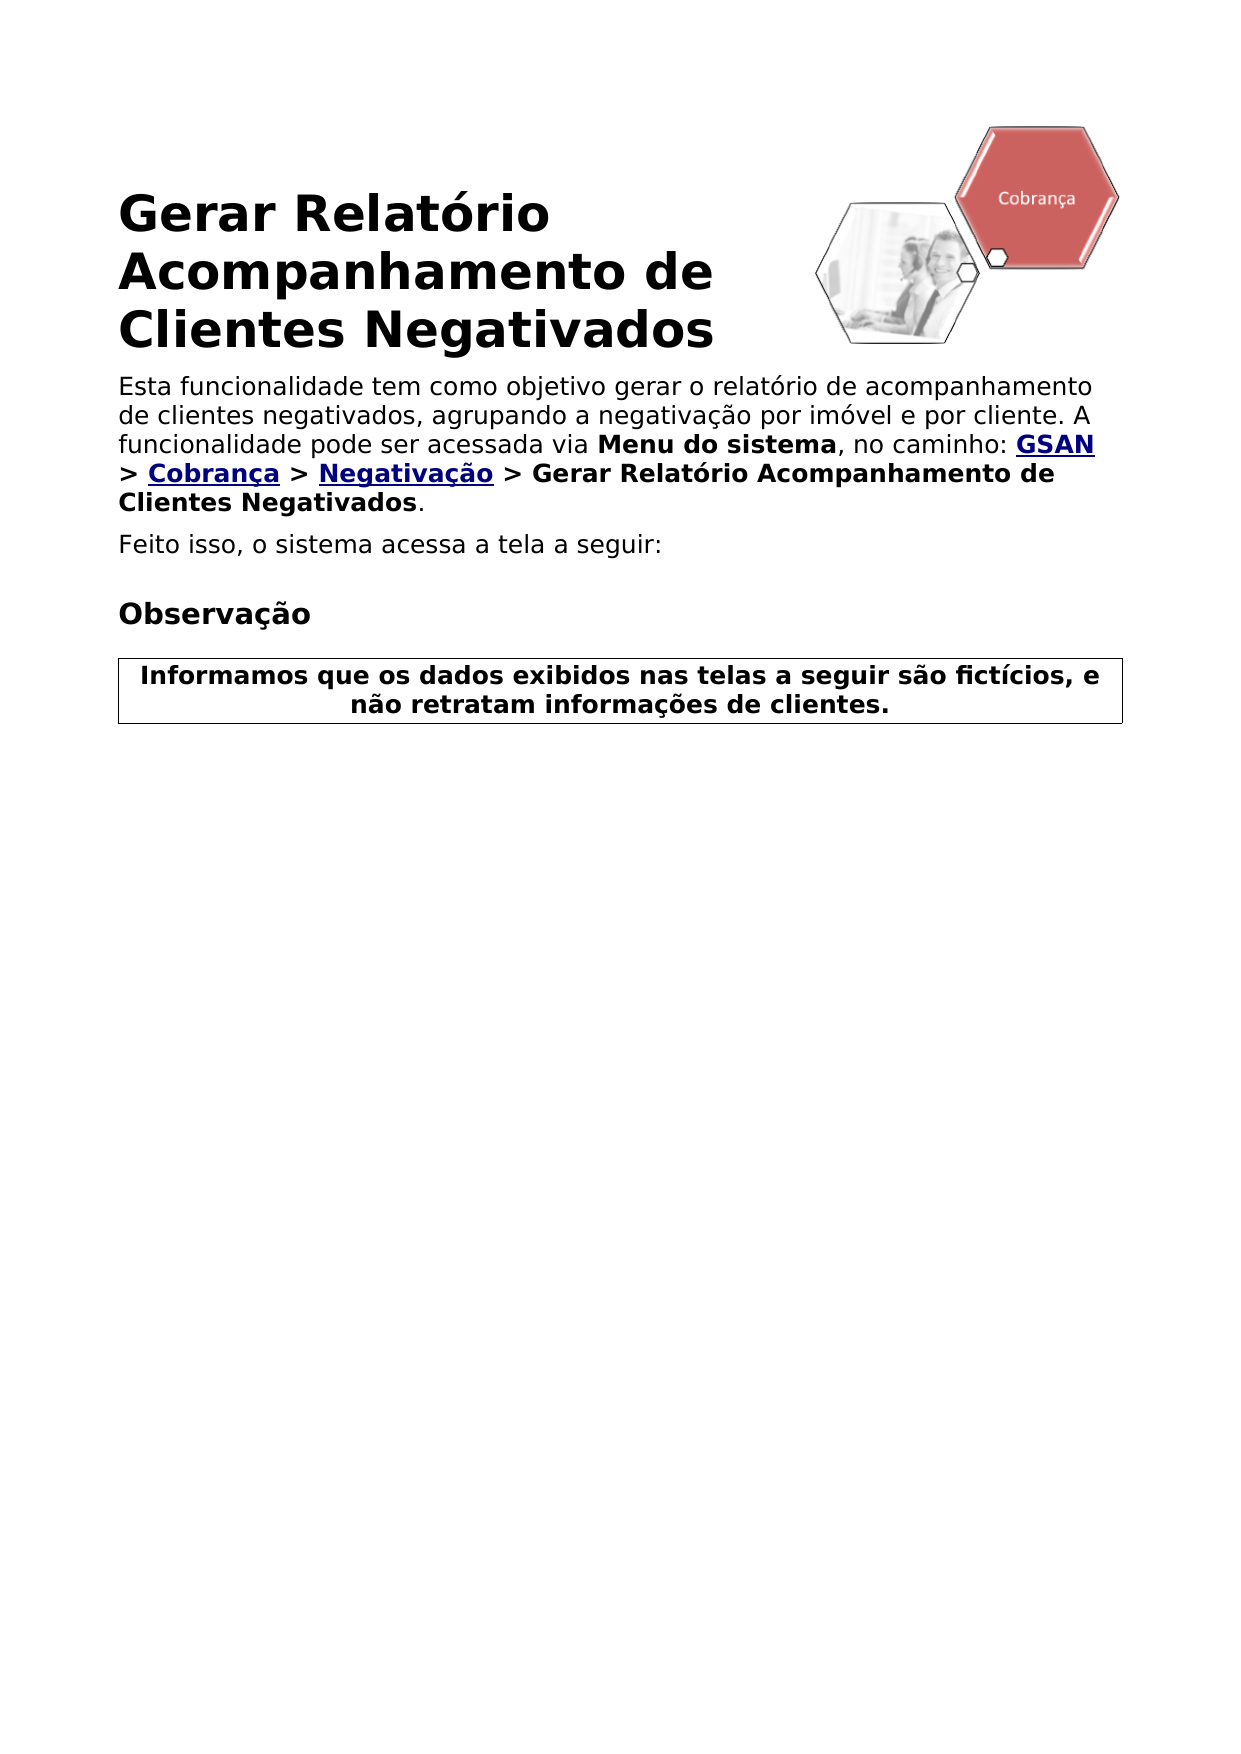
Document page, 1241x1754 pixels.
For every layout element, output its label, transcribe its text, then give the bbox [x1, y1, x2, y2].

table_header Informamos que os dados exibidos nas telas a seguir são fictícios, e não retratam informações de clientes. [119, 659, 1122, 722]
subtitle Observação [118, 597, 1122, 631]
text Feito isso, o sistema acessa a tela a seguir: [118, 530, 1122, 559]
text Esta funcionalidade tem como objetivo gerar o relatório de acompanhamento de clientes negativados, agrupando a negativação por imóvel e por cliente. A funcionalidade pode ser acessada via Menu do sistema, no caminho: GSAN > Cobrança > Negativação > Gerar Relatório Acompanhamento de Clientes Negativados. [118, 372, 1122, 518]
subtitle Gerar Relatório Acompanhamento de Clientes Negativados [118, 185, 1122, 359]
picture [809, 118, 1123, 352]
